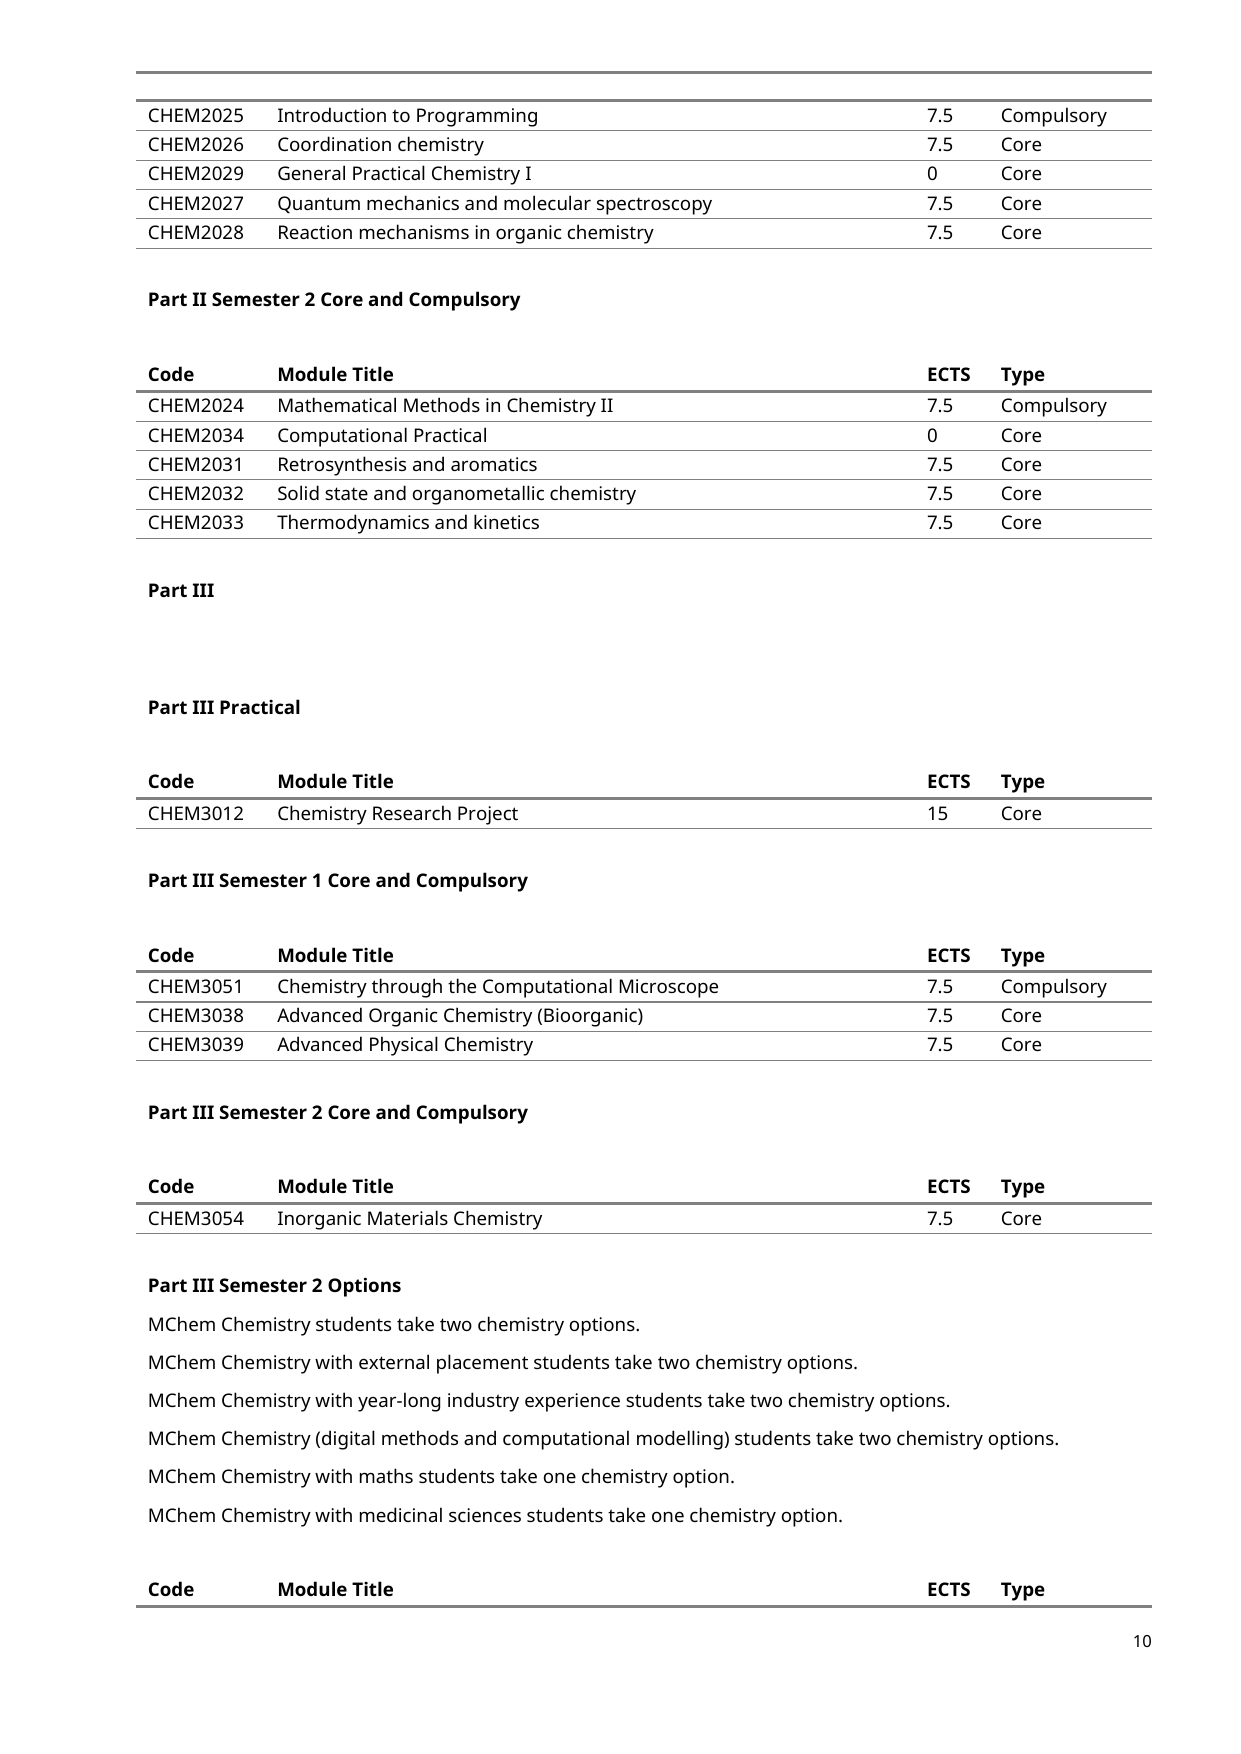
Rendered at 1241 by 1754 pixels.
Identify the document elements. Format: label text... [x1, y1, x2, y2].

table_cell 7.5 [916, 393, 989, 421]
table_cell Solid state and organometallic chemistry [266, 480, 916, 509]
table_cell Module Title [266, 1576, 916, 1605]
table_cell 7.5 [916, 973, 989, 1001]
table_cell 7.5 [916, 102, 989, 130]
table_cell [916, 74, 989, 99]
table_cell Compulsory [989, 973, 1152, 1001]
table_cell Part III Semester 2 Core and Compulsory [136, 1061, 1152, 1174]
table_cell 7.5 [916, 1205, 989, 1233]
table_cell Advanced Physical Chemistry [266, 1032, 916, 1060]
table_cell Compulsory [989, 102, 1152, 130]
table_cell CHEM2024 [136, 393, 266, 421]
table_cell Type [989, 942, 1152, 970]
table_cell CHEM3039 [136, 1032, 266, 1060]
table_cell 0 [916, 422, 989, 450]
table_cell Core [989, 800, 1152, 828]
table_cell Inorganic Materials Chemistry [266, 1205, 916, 1233]
table_cell Module Title [266, 361, 916, 389]
table_cell CHEM2029 [136, 161, 266, 189]
table_cell CHEM2025 [136, 102, 266, 130]
table_cell Code [136, 769, 266, 797]
table_cell Core [989, 219, 1152, 247]
table_cell 7.5 [916, 1003, 989, 1031]
table_cell Part II Semester 2 Core and Compulsory [136, 249, 1152, 361]
table_cell CHEM2027 [136, 190, 266, 218]
table_cell 7.5 [916, 480, 989, 509]
table_cell Code [136, 1174, 266, 1202]
table_cell Core [989, 1205, 1152, 1233]
table_cell Module Title [266, 1174, 916, 1202]
table_cell Computational Practical [266, 422, 916, 450]
table_cell 0 [916, 161, 989, 189]
table_cell Code [136, 942, 266, 970]
table_cell 15 [916, 800, 989, 828]
table_cell Introduction to Programming [266, 102, 916, 130]
table_cell [989, 74, 1152, 99]
table_cell [136, 74, 266, 99]
table_cell Compulsory [989, 393, 1152, 421]
table_cell Part III Semester 2 Options MChem Chemistry students take two chemistry options. MChem Chemistry with external placement students take two chemistry options. MChem Chemistry with year-long industry experience students take two chemistry options. MChem Chemistry (digital methods and computational modelling) students take two chemistry options. MChem Chemistry with maths students take one chemistry option. MChem Chemistry with medicinal sciences students take one chemistry option. [136, 1234, 1152, 1576]
table_cell CHEM2028 [136, 219, 266, 247]
table_cell Part III Practical [136, 656, 1152, 768]
table_cell 7.5 [916, 131, 989, 160]
table_cell Core [989, 190, 1152, 218]
table_cell ECTS [916, 361, 989, 389]
table_cell Chemistry through the Computational Microscope [266, 973, 916, 1001]
table_cell Core [989, 161, 1152, 189]
table_cell Quantum mechanics and molecular spectroscopy [266, 190, 916, 218]
table_cell Type [989, 1174, 1152, 1202]
table_cell Core [989, 1003, 1152, 1031]
table_cell CHEM2031 [136, 451, 266, 479]
table_cell Code [136, 1576, 266, 1605]
table_cell Part III [136, 539, 1152, 656]
table_cell Type [989, 1576, 1152, 1605]
table_cell Thermodynamics and kinetics [266, 510, 916, 538]
table_cell Core [989, 422, 1152, 450]
table_cell 7.5 [916, 1032, 989, 1060]
table_cell General Practical Chemistry I [266, 161, 916, 189]
table_cell 7.5 [916, 219, 989, 247]
table_cell Core [989, 451, 1152, 479]
table_cell Core [989, 1032, 1152, 1060]
table_cell 7.5 [916, 510, 989, 538]
table_cell CHEM3054 [136, 1205, 266, 1233]
table_cell Retrosynthesis and aromatics [266, 451, 916, 479]
table_cell [266, 74, 916, 99]
table_cell ECTS [916, 769, 989, 797]
table_cell Core [989, 480, 1152, 509]
table_cell Mathematical Methods in Chemistry II [266, 393, 916, 421]
table_cell Core [989, 510, 1152, 538]
table_cell CHEM2034 [136, 422, 266, 450]
table_cell CHEM3012 [136, 800, 266, 828]
table_cell ECTS [916, 942, 989, 970]
table_cell ECTS [916, 1576, 989, 1605]
table_cell Part III Semester 1 Core and Compulsory [136, 829, 1152, 942]
table_cell 7.5 [916, 190, 989, 218]
table_cell Module Title [266, 769, 916, 797]
table_cell Module Title [266, 942, 916, 970]
table_cell ECTS [916, 1174, 989, 1202]
table_cell Advanced Organic Chemistry (Bioorganic) [266, 1003, 916, 1031]
table_cell Type [989, 361, 1152, 389]
table_cell Type [989, 769, 1152, 797]
table_cell CHEM2032 [136, 480, 266, 509]
table_cell Coordination chemistry [266, 131, 916, 160]
table_cell Reaction mechanisms in organic chemistry [266, 219, 916, 247]
table_cell Core [989, 131, 1152, 160]
table_cell 7.5 [916, 451, 989, 479]
table_cell CHEM2033 [136, 510, 266, 538]
table_cell CHEM3051 [136, 973, 266, 1001]
table_cell Chemistry Research Project [266, 800, 916, 828]
table_cell CHEM3038 [136, 1003, 266, 1031]
table_cell Code [136, 361, 266, 389]
table_cell CHEM2026 [136, 131, 266, 160]
